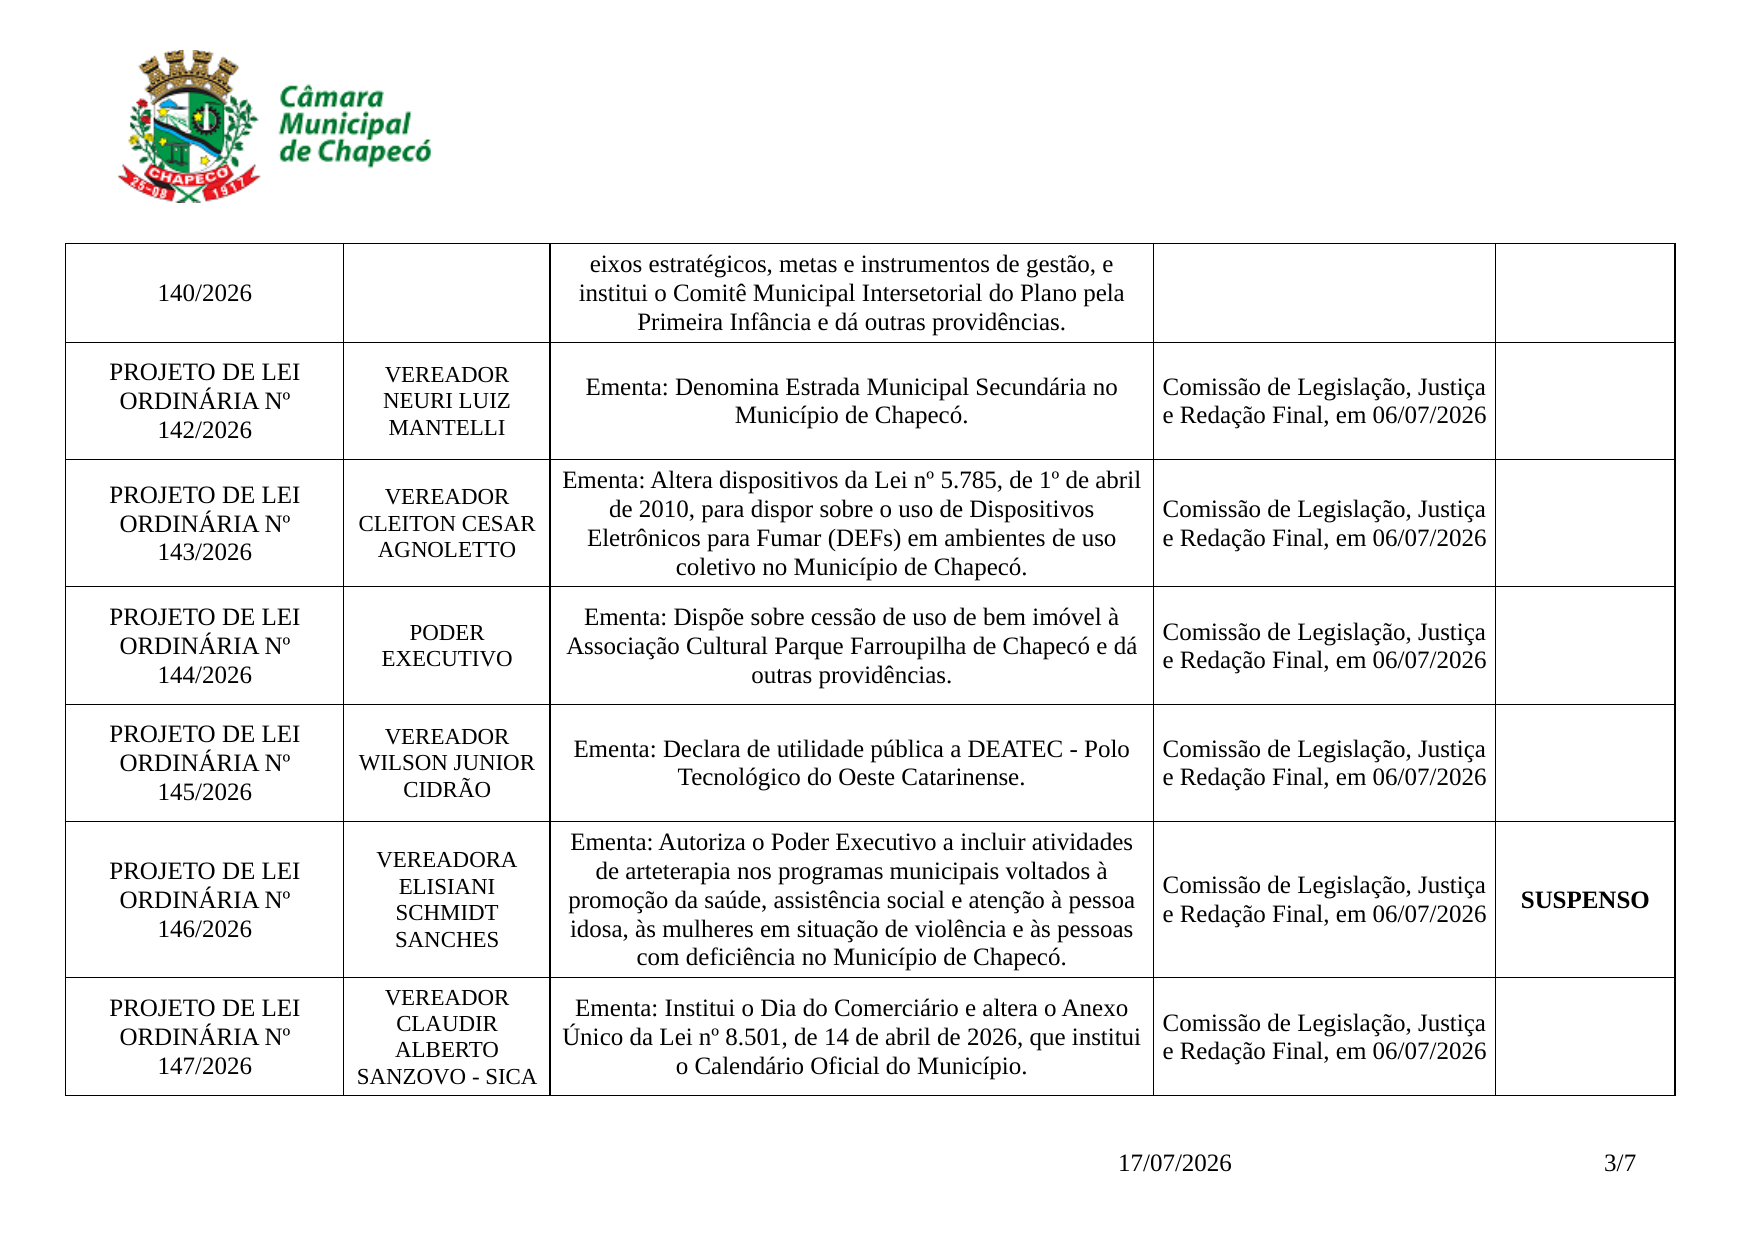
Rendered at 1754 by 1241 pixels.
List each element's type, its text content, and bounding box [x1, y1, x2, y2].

table_cell Ementa: Declara de utilidade pública a DEATEC - Polo Tecnológico do Oeste Catarinense. [551, 705, 1153, 821]
table_cell [1496, 343, 1674, 459]
table_cell PROJETO DE LEI ORDINÁRIA Nº 142/2026 [66, 343, 343, 459]
table_cell VEREADOR WILSON JUNIOR CIDRÃO [344, 705, 549, 821]
table_cell PROJETO DE LEI ORDINÁRIA Nº 147/2026 [66, 978, 343, 1095]
table_cell Ementa: Altera dispositivos da Lei nº 5.785, de 1º de abril de 2010, para dispor sobre o uso de Dispositivos Eletrônicos para Fumar (DEFs) em ambientes de uso coletivo no Município de Chapecó. [551, 460, 1153, 586]
table_cell [1496, 587, 1674, 703]
table_cell Ementa: Autoriza o Poder Executivo a incluir atividades de arteterapia nos programas municipais voltados à promoção da saúde, assistência social e atenção à pessoa idosa, às mulheres em situação de violência e às pessoas com deficiência no Município de Chapecó. [551, 822, 1153, 977]
table_cell Ementa: Institui o Dia do Comerciário e altera o Anexo Único da Lei nº 8.501, de 14 de abril de 2026, que institui o Calendário Oficial do Município. [551, 978, 1153, 1095]
table_cell SUSPENSO [1496, 822, 1674, 977]
table_cell [1496, 460, 1674, 586]
table_cell Ementa: Denomina Estrada Municipal Secundária no Município de Chapecó. [551, 343, 1153, 459]
table_cell PROJETO DE LEI ORDINÁRIA Nº 144/2026 [66, 587, 343, 703]
table_cell PODER EXECUTIVO [344, 587, 549, 703]
picture [118, 50, 431, 203]
table_cell PROJETO DE LEI ORDINÁRIA Nº 143/2026 [66, 460, 343, 586]
table_cell VEREADOR NEURI LUIZ MANTELLI [344, 343, 549, 459]
table_cell [1496, 244, 1674, 342]
table_cell 140/2026 [66, 244, 343, 342]
table_cell VEREADOR CLAUDIR ALBERTO SANZOVO - SICA [344, 978, 549, 1095]
table_cell Comissão de Legislação, Justiça e Redação Final, em 06/07/2026 [1154, 343, 1495, 459]
table_cell Comissão de Legislação, Justiça e Redação Final, em 06/07/2026 [1154, 587, 1495, 703]
table_cell PROJETO DE LEI ORDINÁRIA Nº 146/2026 [66, 822, 343, 977]
table_cell [1154, 244, 1495, 342]
table_cell Comissão de Legislação, Justiça e Redação Final, em 06/07/2026 [1154, 978, 1495, 1095]
table_cell [1496, 705, 1674, 821]
table_cell [1496, 978, 1674, 1095]
table_cell VEREADORA ELISIANI SCHMIDT SANCHES [344, 822, 549, 977]
table_cell VEREADOR CLEITON CESAR AGNOLETTO [344, 460, 549, 586]
table_cell eixos estratégicos, metas e instrumentos de gestão, e institui o Comitê Municipal Intersetorial do Plano pela Primeira Infância e dá outras providências. [551, 244, 1153, 342]
table_cell Ementa: Dispõe sobre cessão de uso de bem imóvel à Associação Cultural Parque Farroupilha de Chapecó e dá outras providências. [551, 587, 1153, 703]
table_cell Comissão de Legislação, Justiça e Redação Final, em 06/07/2026 [1154, 460, 1495, 586]
table_cell Comissão de Legislação, Justiça e Redação Final, em 06/07/2026 [1154, 705, 1495, 821]
table_cell [344, 244, 549, 342]
table_cell Comissão de Legislação, Justiça e Redação Final, em 06/07/2026 [1154, 822, 1495, 977]
table_cell PROJETO DE LEI ORDINÁRIA Nº 145/2026 [66, 705, 343, 821]
